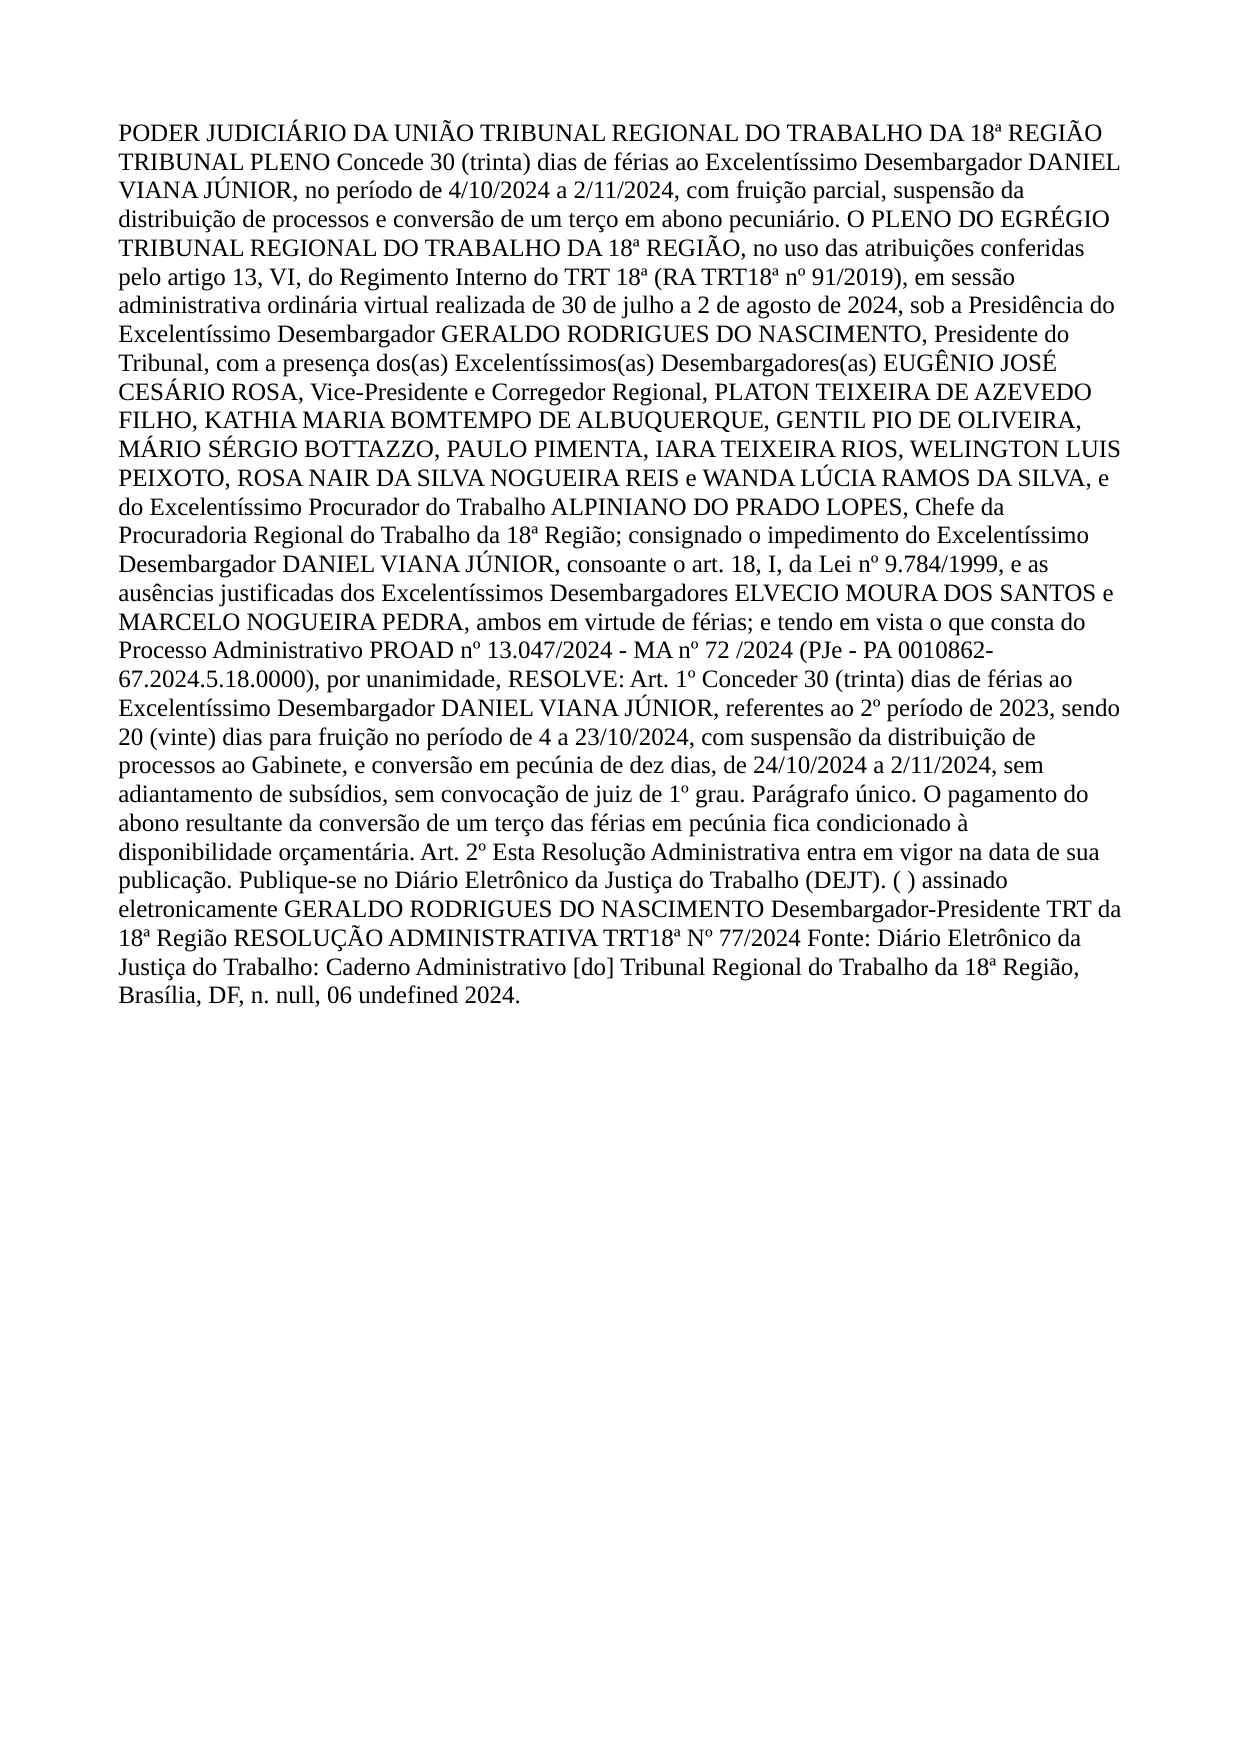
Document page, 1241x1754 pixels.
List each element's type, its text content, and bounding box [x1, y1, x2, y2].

text PODER JUDICIÁRIO DA UNIÃO TRIBUNAL REGIONAL DO TRABALHO DA 18ª REGIÃO TRIBUNAL PLENO Concede 30 (trinta) dias de férias ao Excelentíssimo Desembargador DANIEL VIANA JÚNIOR, no período de 4/10/2024 a 2/11/2024, com fruição parcial, suspensão da distribuição de processos e conversão de um terço em abono pecuniário. O PLENO DO EGRÉGIO TRIBUNAL REGIONAL DO TRABALHO DA 18ª REGIÃO, no uso das atribuições conferidas pelo artigo 13, VI, do Regimento Interno do TRT 18ª (RA TRT18ª nº 91/2019), em sessão administrativa ordinária virtual realizada de 30 de julho a 2 de agosto de 2024, sob a Presidência do Excelentíssimo Desembargador GERALDO RODRIGUES DO NASCIMENTO, Presidente do Tribunal, com a presença dos(as) Excelentíssimos(as) Desembargadores(as) EUGÊNIO JOSÉ CESÁRIO ROSA, Vice-Presidente e Corregedor Regional, PLATON TEIXEIRA DE AZEVEDO FILHO, KATHIA MARIA BOMTEMPO DE ALBUQUERQUE, GENTIL PIO DE OLIVEIRA, MÁRIO SÉRGIO BOTTAZZO, PAULO PIMENTA, IARA TEIXEIRA RIOS, WELINGTON LUIS PEIXOTO, ROSA NAIR DA SILVA NOGUEIRA REIS e WANDA LÚCIA RAMOS DA SILVA, e do Excelentíssimo Procurador do Trabalho ALPINIANO DO PRADO LOPES, Chefe da Procuradoria Regional do Trabalho da 18ª Região; consignado o impedimento do Excelentíssimo Desembargador DANIEL VIANA JÚNIOR, consoante o art. 18, I, da Lei nº 9.784/1999, e as ausências justificadas dos Excelentíssimos Desembargadores ELVECIO MOURA DOS SANTOS e MARCELO NOGUEIRA PEDRA, ambos em virtude de férias; e tendo em vista o que consta do Processo Administrativo PROAD nº 13.047/2024 - MA nº 72 /2024 (PJe - PA 0010862-67.2024.5.18.0000), por unanimidade, RESOLVE: Art. 1º Conceder 30 (trinta) dias de férias ao Excelentíssimo Desembargador DANIEL VIANA JÚNIOR, referentes ao 2º período de 2023, sendo 20 (vinte) dias para fruição no período de 4 a 23/10/2024, com suspensão da distribuição de processos ao Gabinete, e conversão em pecúnia de dez dias, de 24/10/2024 a 2/11/2024, sem adiantamento de subsídios, sem convocação de juiz de 1º grau. Parágrafo único. O pagamento do abono resultante da conversão de um terço das férias em pecúnia fica condicionado à disponibilidade orçamentária. Art. 2º Esta Resolução Administrativa entra em vigor na data de sua publicação. Publique-se no Diário Eletrônico da Justiça do Trabalho (DEJT). ( ) assinado eletronicamente GERALDO RODRIGUES DO NASCIMENTO Desembargador-Presidente TRT da 18ª Região RESOLUÇÃO ADMINISTRATIVA TRT18ª Nº 77/2024 Fonte: Diário Eletrônico da Justiça do Trabalho: Caderno Administrativo [do] Tribunal Regional do Trabalho da 18ª Região, Brasília, DF, n. null, 06 undefined 2024. [118, 118, 1122, 1009]
